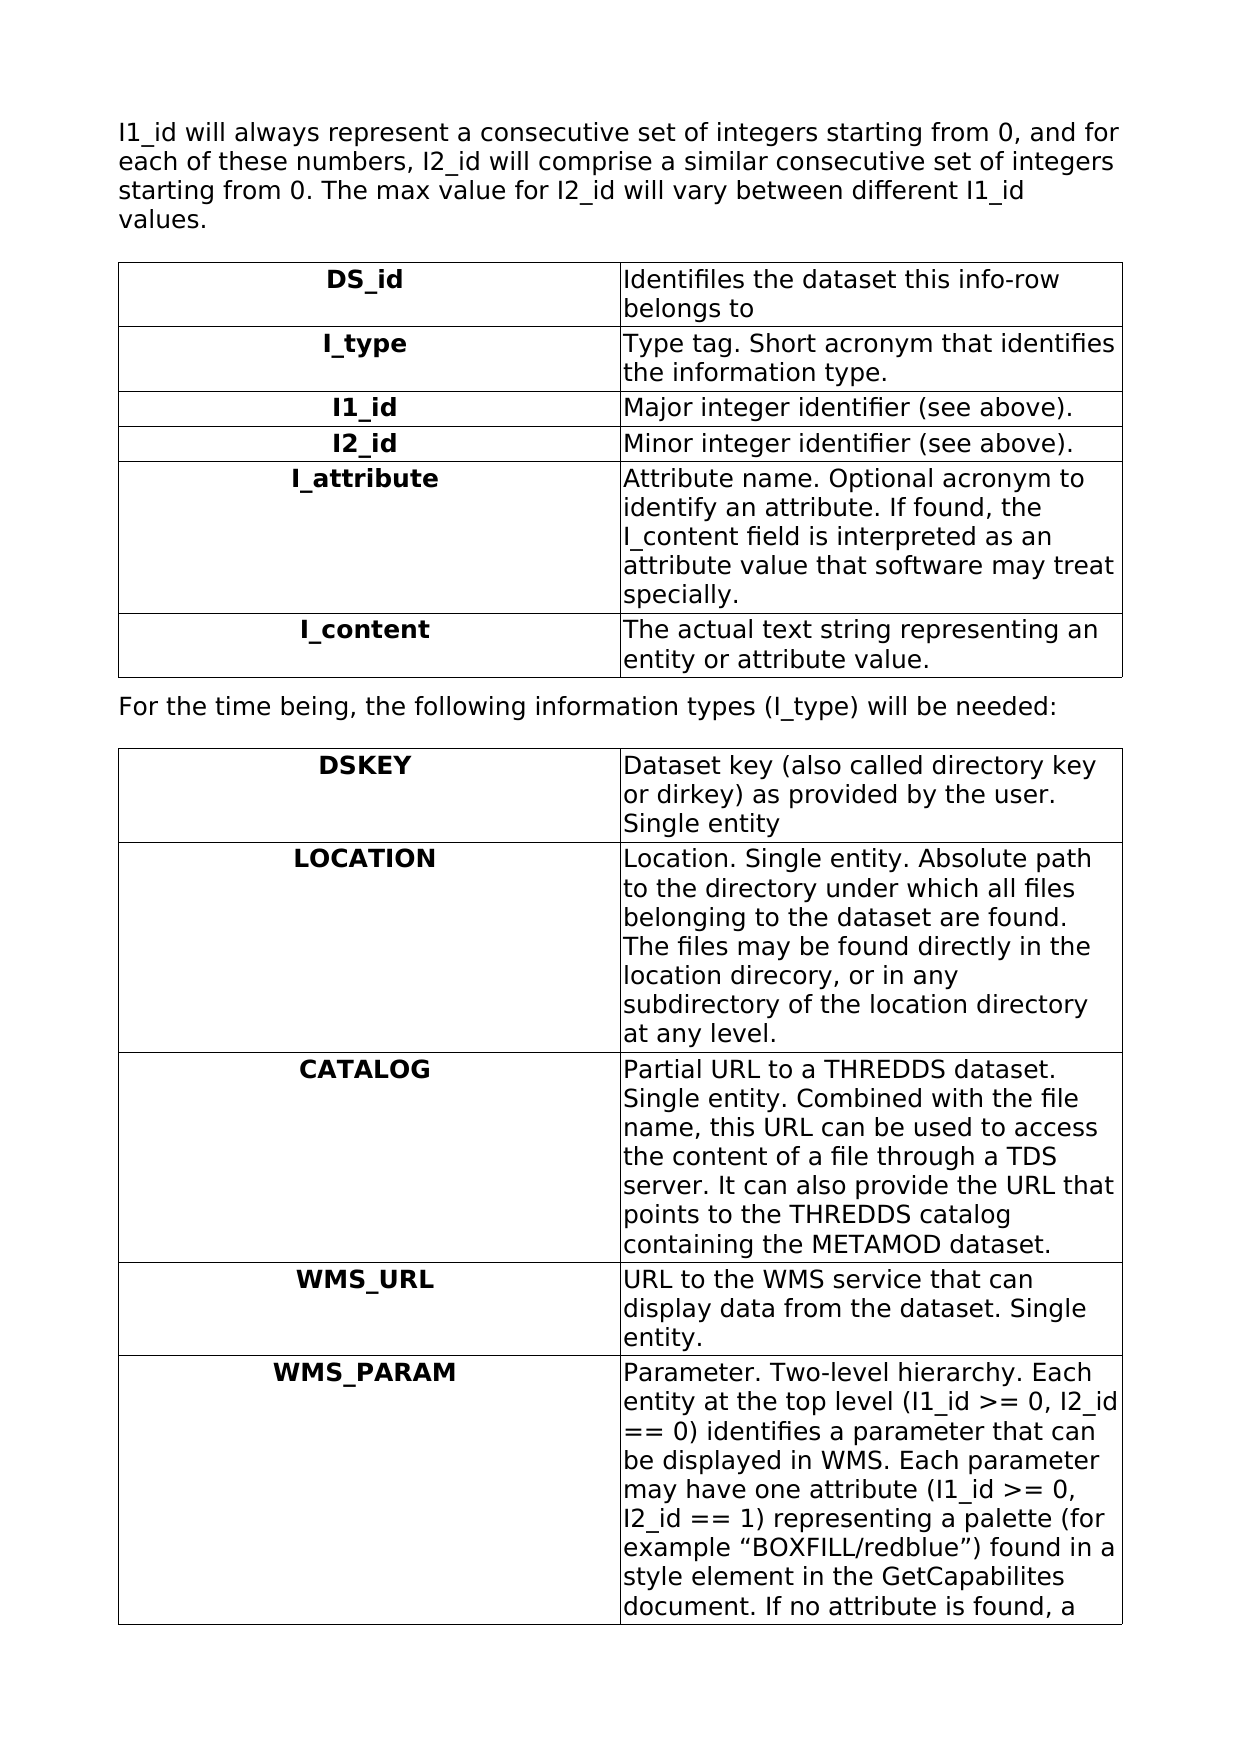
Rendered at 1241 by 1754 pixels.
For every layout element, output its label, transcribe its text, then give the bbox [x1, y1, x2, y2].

table_cell I_attribute [119, 462, 620, 613]
text I1_id will always represent a consecutive set of integers starting from 0, and for each of these numbers, I2_id will comprise a similar consecutive set of integers starting from 0. The max value for I2_id will vary between different I1_id values. [118, 118, 1122, 235]
table_cell I2_id [119, 427, 620, 461]
table_header Identifiles the dataset this info-row belongs to [621, 263, 1122, 326]
table_cell I_content [119, 614, 620, 677]
table_cell The actual text string representing an entity or attribute value. [621, 614, 1122, 677]
table_header DSKEY [119, 749, 620, 842]
text For the time being, the following information types (I_type) will be needed: [118, 692, 1122, 721]
table_cell Type tag. Short acronym that identifies the information type. [621, 327, 1122, 391]
table_cell Parameter. Two-level hierarchy. Each entity at the top level (I1_id >= 0, I2_id == 0) identifies a parameter that can be displayed in WMS. Each parameter may have one attribute (I1_id >= 0, I2_id == 1) representing a palette (for example “BOXFILL/redblue”) found in a style element in the GetCapabilites document. If no attribute is found, a [621, 1356, 1122, 1624]
table_cell Partial URL to a THREDDS dataset. Single entity. Combined with the file name, this URL can be used to access the content of a file through a TDS server. It can also provide the URL that points to the THREDDS catalog containing the METAMOD dataset. [621, 1053, 1122, 1262]
table_cell WMS_PARAM [119, 1356, 620, 1624]
table_cell Major integer identifier (see above). [621, 392, 1122, 426]
table_cell Minor integer identifier (see above). [621, 427, 1122, 461]
table_cell I_type [119, 327, 620, 391]
table_cell WMS_URL [119, 1263, 620, 1355]
table_cell URL to the WMS service that can display data from the dataset. Single entity. [621, 1263, 1122, 1355]
table_cell Location. Single entity. Absolute path to the directory under which all files belonging to the dataset are found. The files may be found directly in the location direcory, or in any subdirectory of the location directory at any level. [621, 843, 1122, 1052]
table_cell Attribute name. Optional acronym to identify an attribute. If found, the I_content field is interpreted as an attribute value that software may treat specially. [621, 462, 1122, 613]
table_cell CATALOG [119, 1053, 620, 1262]
table_header DS_id [119, 263, 620, 326]
table_header Dataset key (also called directory key or dirkey) as provided by the user. Single entity [621, 749, 1122, 842]
table_cell LOCATION [119, 843, 620, 1052]
table_cell I1_id [119, 392, 620, 426]
